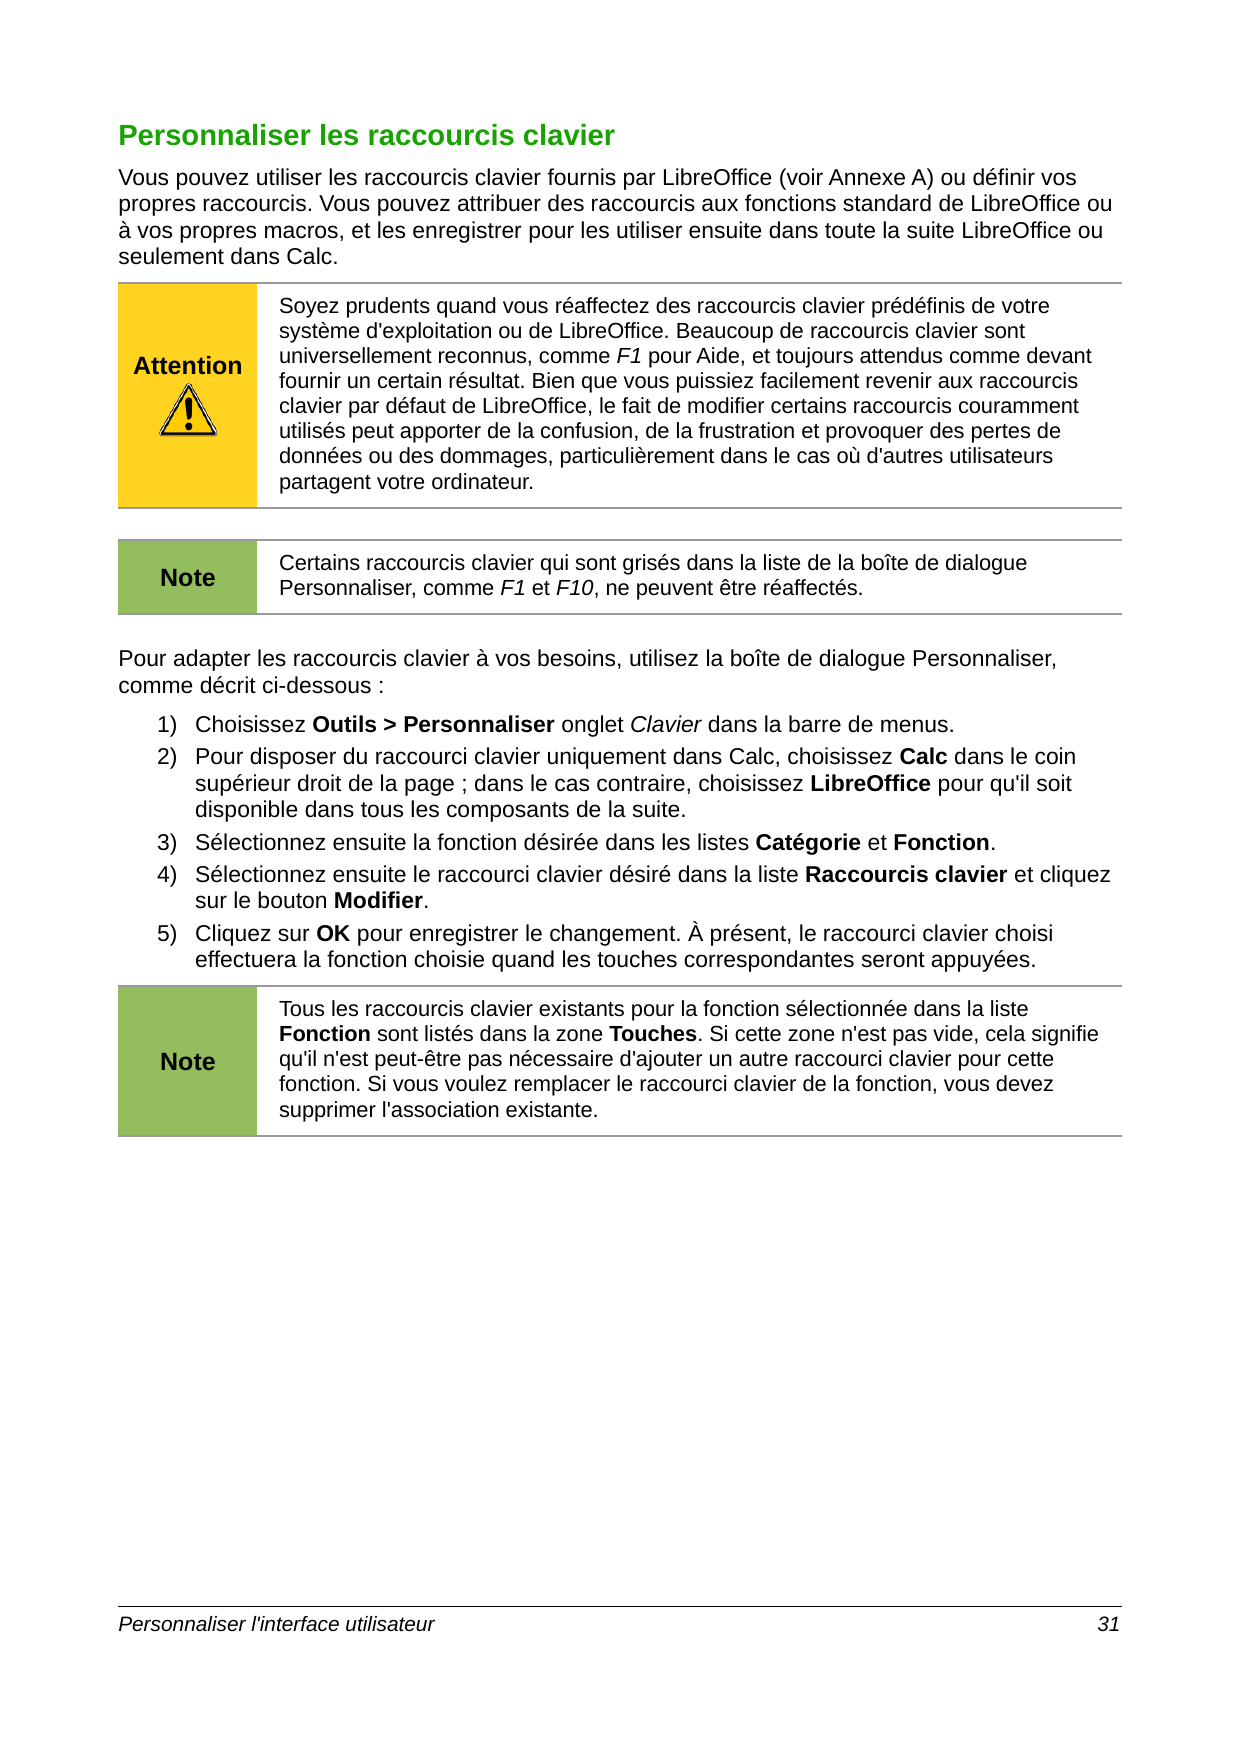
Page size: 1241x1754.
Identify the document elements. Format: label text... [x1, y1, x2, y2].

table_header Tous les raccourcis clavier existants pour la fonction sélectionnée dans la liste Fonction sont listés dans la zone Touches. Si cette zone n'est pas vide, cela signifie qu'il n'est peut-être pas nécessaire d'ajouter un autre raccourci clavier pour cette fonction. Si vous voulez remplacer le raccourci clavier de la fonction, vous devez supprimer l'association existante. [258, 987, 1122, 1135]
table_header Soyez prudents quand vous réaffectez des raccourcis clavier prédéfinis de votre système d'exploitation ou de LibreOffice. Beaucoup de raccourcis clavier sont universellement reconnus, comme F1 pour Aide, et toujours attendus comme devant fournir un certain résultat. Bien que vous puissiez facilement revenir aux raccourcis clavier par défaut de LibreOffice, le fait de modifier certains raccourcis couramment utilisés peut apporter de la confusion, de la frustration et provoquer des pertes de données ou des dommages, particulièrement dans le cas où d'autres utilisateurs partagent votre ordinateur. [258, 284, 1122, 507]
list Choisissez Outils > Personnaliser onglet Clavier dans la barre de menus. [177, 711, 1122, 737]
subtitle Personnaliser les raccourcis clavier [118, 118, 1122, 152]
table_header Attention [118, 284, 257, 507]
list Pour disposer du raccourci clavier uniquement dans Calc, choisissez Calc dans le coin supérieur droit de la page ; dans le cas contraire, choisissez LibreOffice pour qu'il soit disponible dans tous les composants de la suite. [177, 743, 1122, 822]
list Sélectionnez ensuite le raccourci clavier désiré dans la liste Raccourcis clavier et cliquez sur le bouton Modifier. [177, 861, 1122, 914]
list Cliquez sur OK pour enregistrer le changement. À présent, le raccourci clavier choisi effectuera la fonction choisie quand les touches correspondantes seront appuyées. [177, 920, 1122, 973]
table_header Note [118, 541, 257, 613]
table_header Note [118, 987, 257, 1135]
table_header Certains raccourcis clavier qui sont grisés dans la liste de la boîte de dialogue Personnaliser, comme F1 et F10, ne peuvent être réaffectés. [258, 541, 1122, 613]
text Vous pouvez utiliser les raccourcis clavier fournis par LibreOffice (voir Annexe A) ou définir vos propres raccourcis. Vous pouvez attribuer des raccourcis aux fonctions standard de LibreOffice ou à vos propres macros, et les enregistrer pour les utiliser ensuite dans toute la suite LibreOffice ou seulement dans Calc. [118, 164, 1122, 269]
text Pour adapter les raccourcis clavier à vos besoins, utilisez la boîte de dialogue Personnaliser, comme décrit ci-dessous : [118, 645, 1122, 698]
list Sélectionnez ensuite la fonction désirée dans les listes Catégorie et Fonction. [177, 828, 1122, 855]
picture [155, 380, 220, 440]
